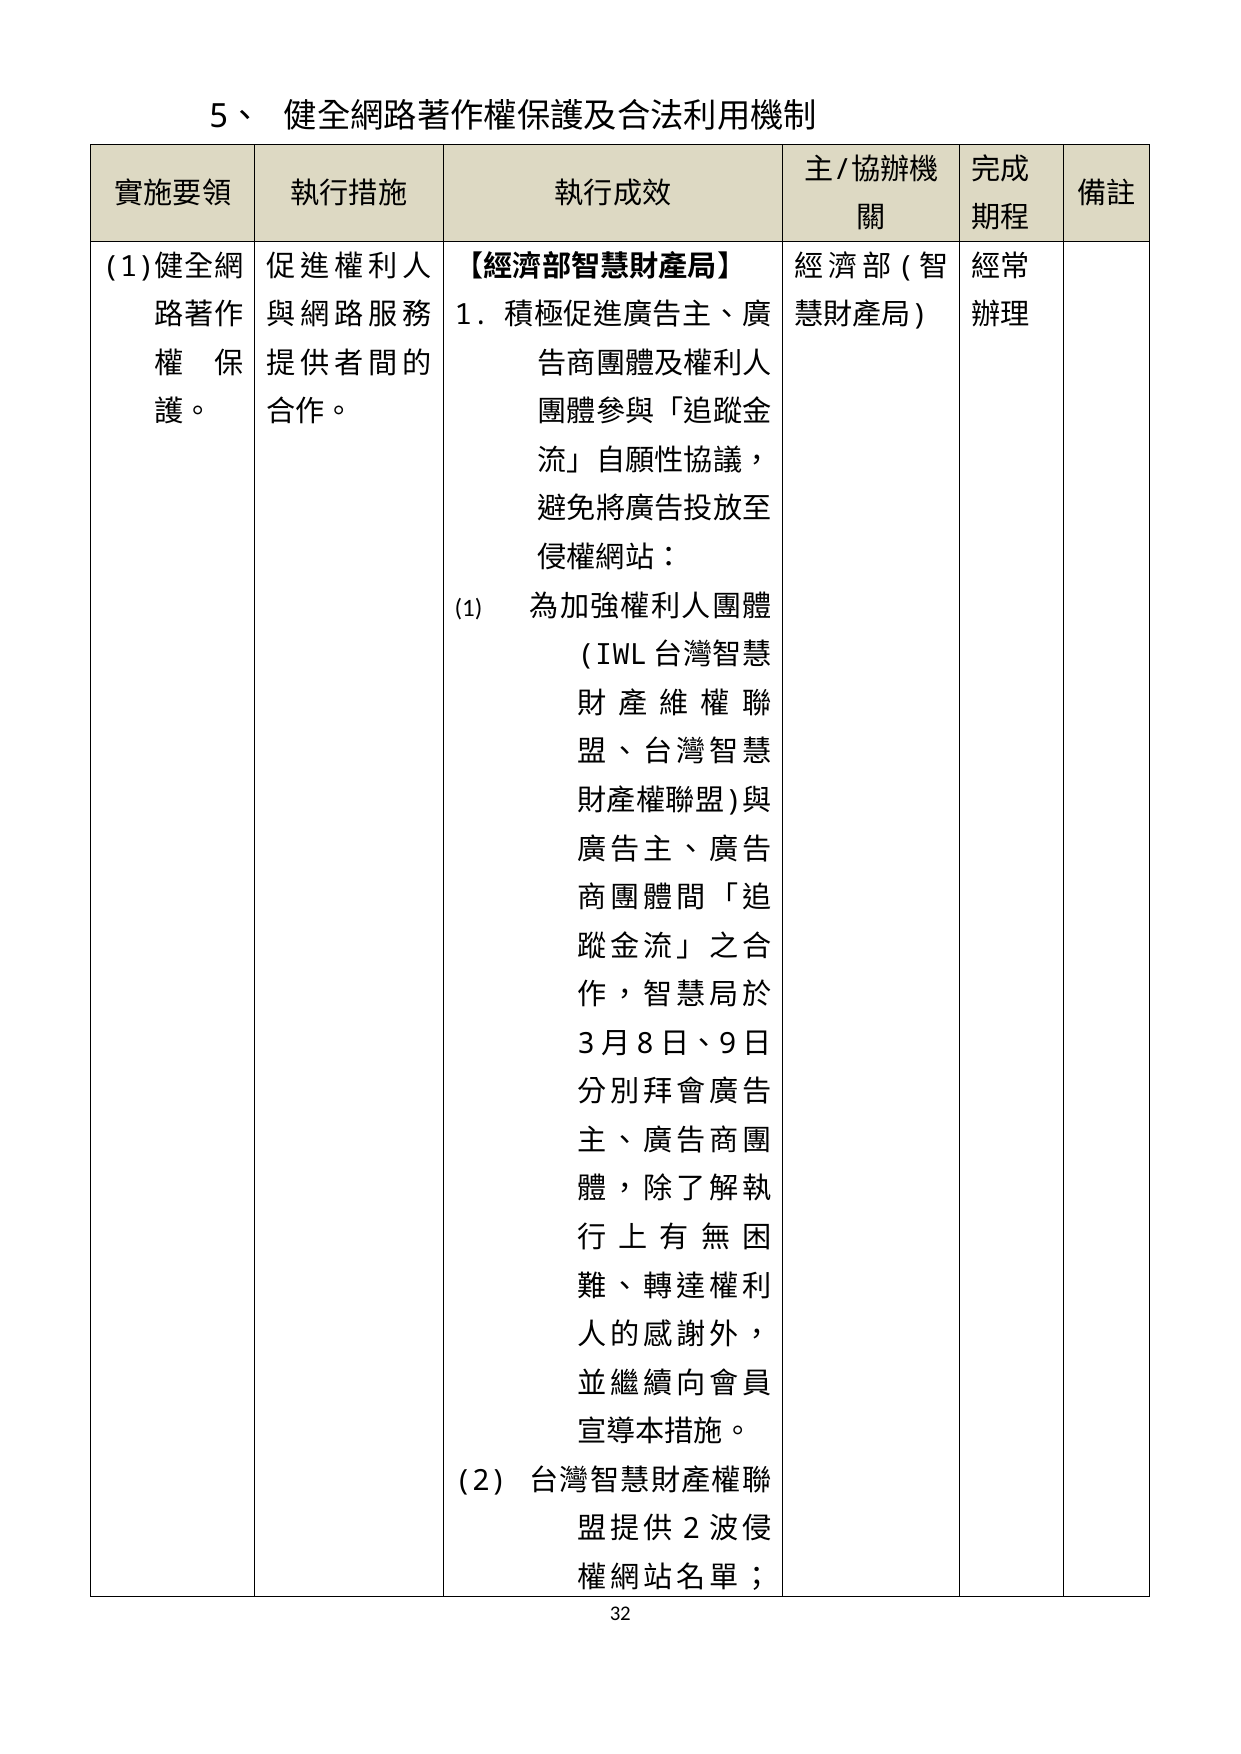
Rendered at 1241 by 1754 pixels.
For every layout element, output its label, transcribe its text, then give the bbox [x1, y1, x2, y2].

table_cell 【經濟部智慧財產局】 積極促進廣告主、廣告商團體及權利人團體參與「追蹤金流」自願性協議，避免將廣告投放至侵權網站： 為加強權利人團體(IWL台灣智慧財產維權聯盟、台灣智慧財產權聯盟)與廣告主、廣告商團體間「追蹤金流」之合作，智慧局於3月8日、9日分別拜會廣告主、廣告商團體，除了解執行上有無困難、轉達權利人的感謝外，並繼續向會員宣導本措施。 台灣智慧財產權聯盟提供2波侵權網站名單；IWL台灣智慧財產維權聯盟則暫無提供新的侵權網站名單。 積極協調Google與權利人進行溝通合作： 本局持續扮演橋樑角色，積極協調Google與權利人進行溝通合作。 有關音樂權利人團體關切Mixerbox等APP業者，以超連結YouTube影音內容並濾除廣告之方式獲取利益，影響其權益一事，經本局與Google及權利人團體溝通瞭解相關資訊，進一步研析認為Mixerbox問題係市場運作之結果，其中牽涉複雜的利害關係，仍宜回歸市場機制處理，由音樂權利人團體與Google就此議題進行協商，促請Youtube採取相關措施，以禁止嵌入Youtube影片之第三方作商業用途。為協助雙方就Mixerbox議題進行對談，本局已彙整相關疑義，於110年4月13日以電子郵件進一步洽詢Google意見。 有關權利人反映Google仍於侵權網站投放廣告一事，已協助向Google表達訴求，惟權利人持續反映問題未能改善，刻正請權利人提供相關資料，俾利後續協助溝通合作。 [444, 242, 782, 1596]
list 健全網路著作權保護及合法利用機制 [192, 89, 1122, 137]
table_cell 健全網路著作權保護。 [91, 242, 254, 1596]
table_header 主/協辦機關 [783, 145, 959, 241]
table_header 實施要領 [91, 145, 254, 241]
table_cell 促進權利人與網路服務提供者間的合作。 [255, 242, 443, 1596]
table_cell 經常辦理 [960, 242, 1063, 1596]
table_header 執行措施 [255, 145, 443, 241]
table_header 完成期程 [960, 145, 1063, 241]
table_header 執行成效 [444, 145, 782, 241]
table_cell 經濟部(智慧財產局) [783, 242, 959, 1596]
table_cell [1064, 242, 1149, 1596]
table_header 備註 [1064, 145, 1149, 241]
